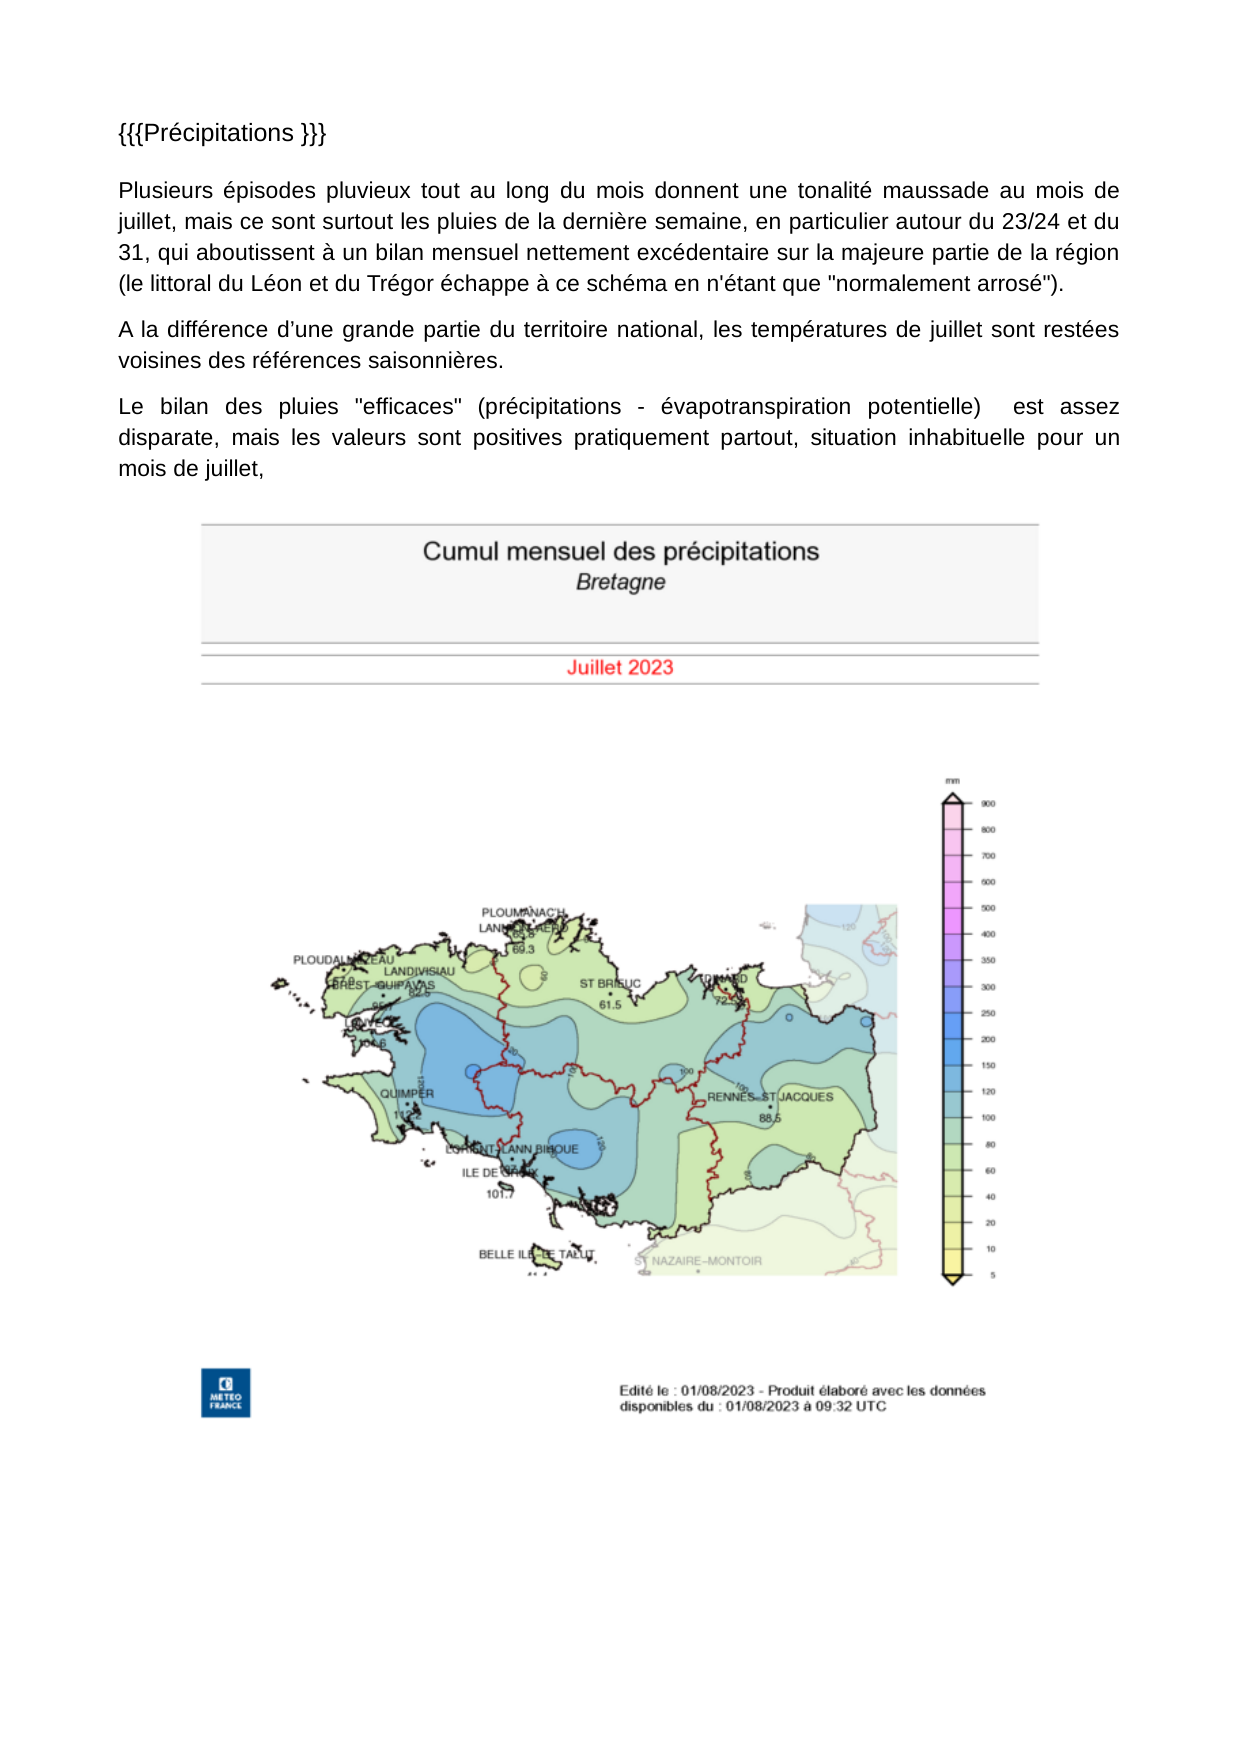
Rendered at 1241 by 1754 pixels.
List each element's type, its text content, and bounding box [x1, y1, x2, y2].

text {{{Précipitations }}} [118, 118, 1122, 147]
text A la différence d’une grande partie du territoire national, les températures de juillet sont restées voisines des références saisonnières. [118, 315, 1122, 374]
text Le bilan des pluies "efficaces" (précipitations - évapotranspiration potentielle) est assez disparate, mais les valeurs sont positives pratiquement partout, situation inhabituelle pour un mois de juillet, [118, 392, 1122, 482]
text Plusieurs épisodes pluvieux tout au long du mois donnent une tonalité maussade au mois de juillet, mais ce sont surtout les pluies de la dernière semaine, en particulier autour du 23/24 et du 31, qui aboutissent à un bilan mensuel nettement excédentaire sur la majeure partie de la région (le littoral du Léon et du Trégor échappe à ce schéma en n'étant que "normalement arrosé"). [118, 176, 1122, 297]
picture [151, 500, 1089, 1438]
